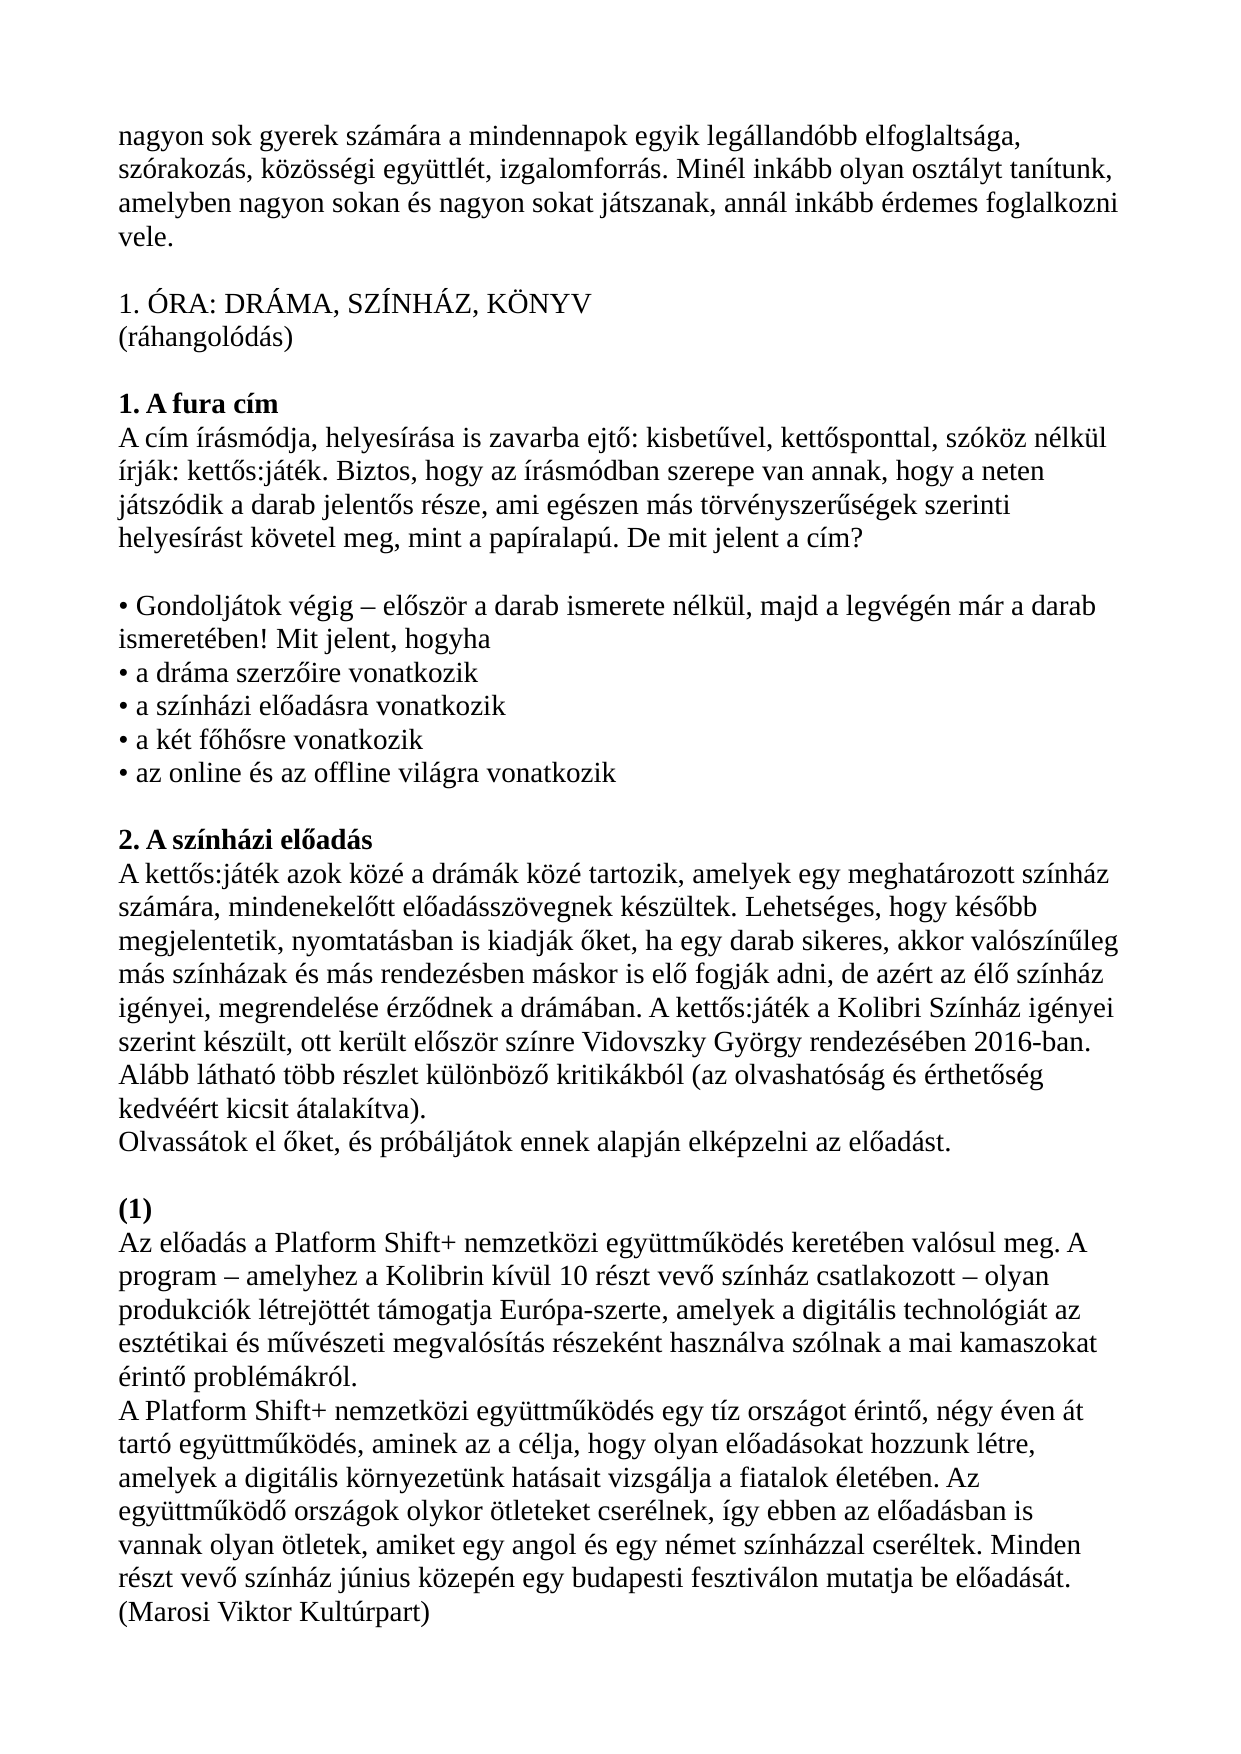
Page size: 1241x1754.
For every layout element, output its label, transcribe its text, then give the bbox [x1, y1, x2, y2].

text Olvassátok el őket, és próbáljátok ennek alapján elképzelni az előadást. [118, 1124, 1122, 1158]
text nagyon sok gyerek számára a mindennapok egyik legállandóbb elfoglaltsága, szórakozás, közösségi együttlét, izgalomforrás. Minél inkább olyan osztályt tanítunk, amelyben nagyon sokan és nagyon sokat játszanak, annál inkább érdemes foglalkozni vele. [118, 118, 1122, 252]
text (1) [118, 1191, 1122, 1225]
text (Marosi Viktor Kultúrpart) [118, 1594, 1122, 1627]
text Az előadás a Platform Shift+ nemzetközi együttműködés keretében valósul meg. A program – amelyhez a Kolibrin kívül 10 részt vevő színház csatlakozott – olyan produkciók létrejöttét támogatja Európa-szerte, amelyek a digitális technológiát az esztétikai és művészeti megvalósítás részeként használva szólnak a mai kamaszokat érintő problémákról. [118, 1225, 1122, 1393]
text • az online és az offline világra vonatkozik [118, 755, 1122, 789]
text 1. A fura cím [118, 386, 1122, 420]
text (ráhangolódás) [118, 319, 1122, 353]
text játszódik a darab jelentős része, ami egészen más törvényszerűségek szerinti helyesírást követel meg, mint a papíralapú. De mit jelent a cím? [118, 487, 1122, 554]
text • a két főhősre vonatkozik [118, 722, 1122, 755]
text A kettős:játék azok közé a drámák közé tartozik, amelyek egy meghatározott színház számára, mindenekelőtt előadásszövegnek készültek. Lehetséges, hogy később megjelentetik, nyomtatásban is kiadják őket, ha egy darab sikeres, akkor valószínűleg más színházak és más rendezésben máskor is elő fogják adni, de azért az élő színház igényei, megrendelése érződnek a drámában. A kettős:játék a Kolibri Színház igényei szerint készült, ott került először színre Vidovszky György rendezésében 2016-ban. [118, 856, 1122, 1057]
text 2. A színházi előadás [118, 822, 1122, 856]
text A cím írásmódja, helyesírása is zavarba ejtő: kisbetűvel, kettősponttal, szóköz nélkül írják: kettős:játék. Biztos, hogy az írásmódban szerepe van annak, hogy a neten [118, 420, 1122, 487]
text • Gondoljátok végig – először a darab ismerete nélkül, majd a legvégén már a darab ismeretében! Mit jelent, hogyha [118, 588, 1122, 655]
text 1. ÓRA: DRÁMA, SZÍNHÁZ, KÖNYV [118, 286, 1122, 319]
text • a dráma szerzőire vonatkozik [118, 655, 1122, 688]
text Alább látható több részlet különböző kritikákból (az olvashatóság és érthetőség kedvéért kicsit átalakítva). [118, 1057, 1122, 1124]
text • a színházi előadásra vonatkozik [118, 688, 1122, 722]
text A Platform Shift+ nemzetközi együttműködés egy tíz országot érintő, négy éven át tartó együttműködés, aminek az a célja, hogy olyan előadásokat hozzunk létre, amelyek a digitális környezetünk hatásait vizsgálja a fiatalok életében. Az együttműködő országok olykor ötleteket cserélnek, így ebben az előadásban is vannak olyan ötletek, amiket egy angol és egy német színházzal cseréltek. Minden részt vevő színház június közepén egy budapesti fesztiválon mutatja be előadását. [118, 1393, 1122, 1594]
